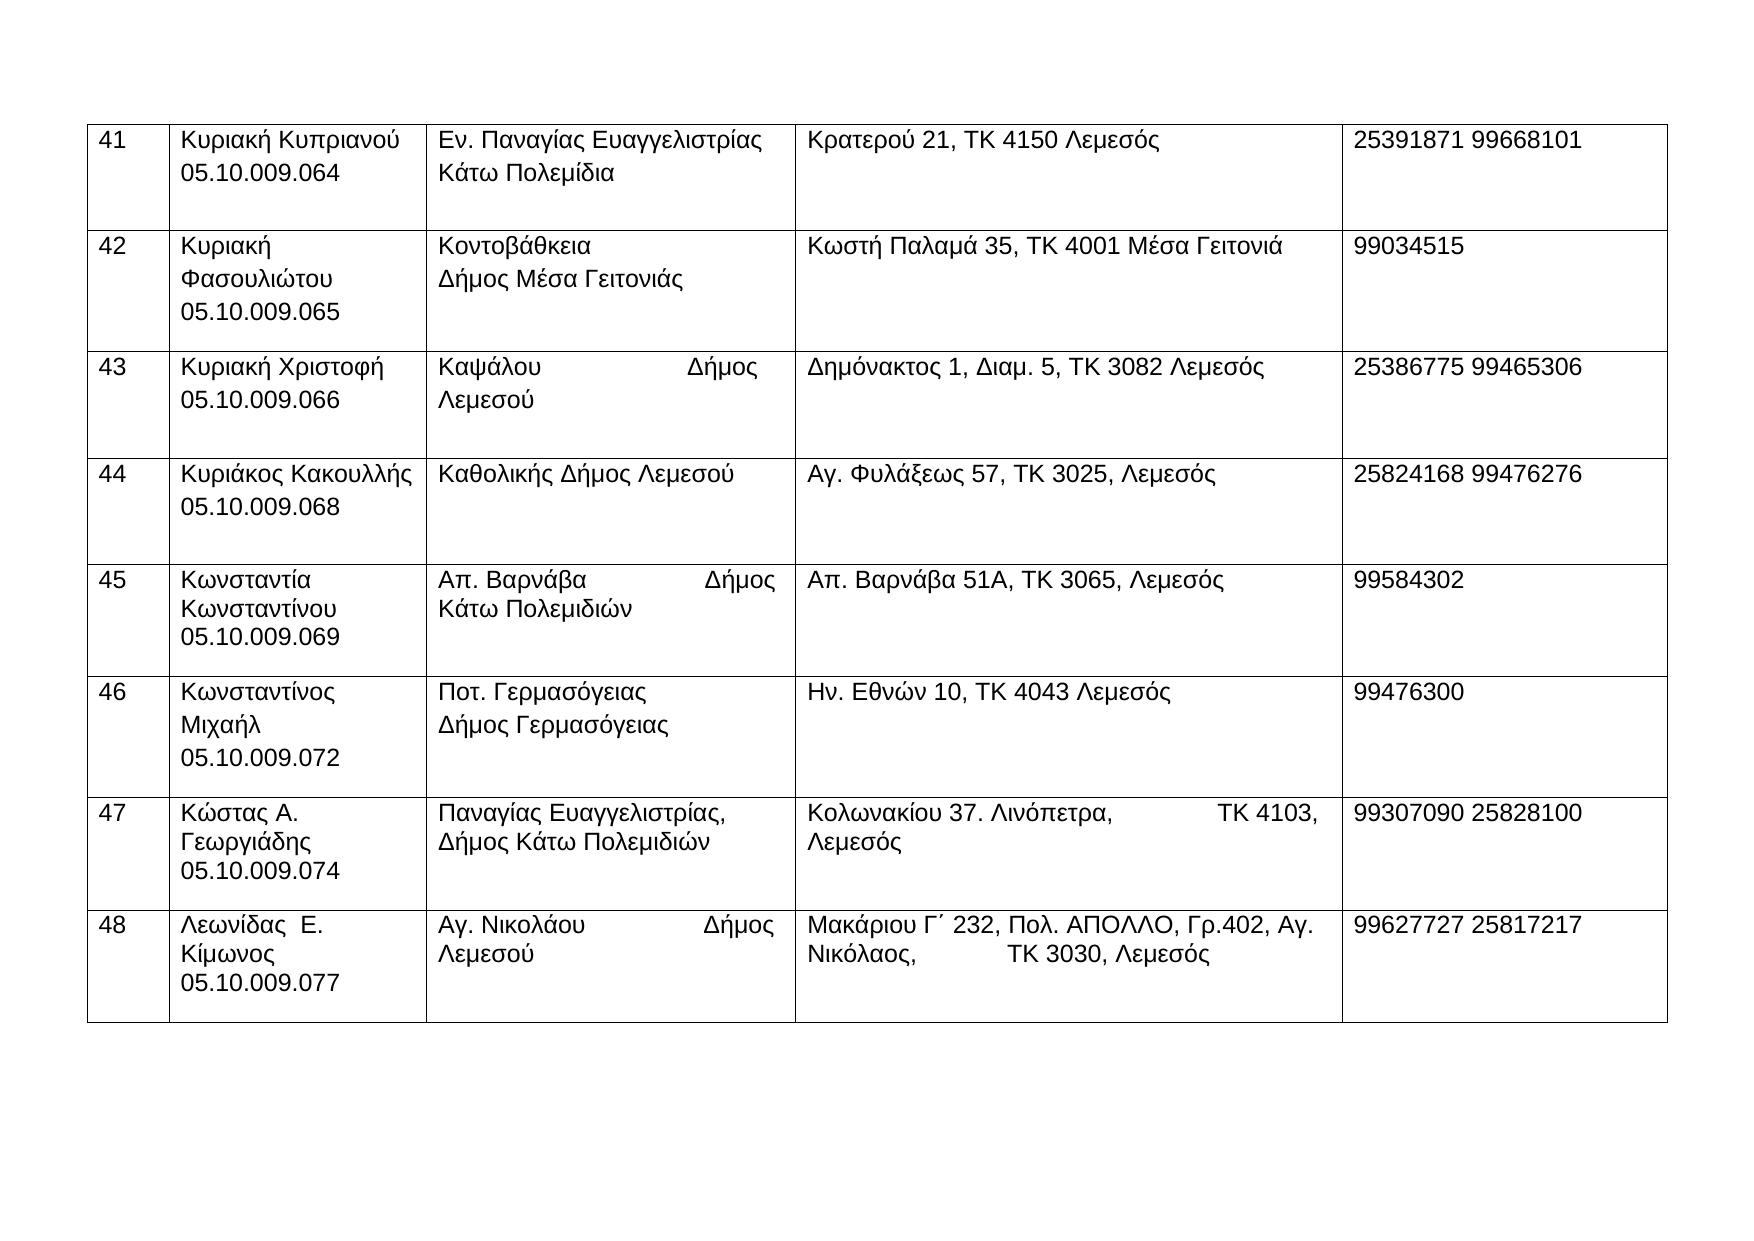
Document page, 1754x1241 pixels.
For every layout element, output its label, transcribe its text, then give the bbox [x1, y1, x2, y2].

table_cell Παναγίας Ευαγγελιστρίας, Δήμος Κάτω Πολεμιδιών [427, 798, 795, 909]
table_cell Αγ. Φυλάξεως 57, ΤΚ 3025, Λεμεσός [796, 459, 1342, 564]
table_cell Κώστας Α. Γεωργιάδης 05.10.009.074 [170, 798, 426, 909]
table_cell 25824168 99476276 [1343, 459, 1667, 564]
table_cell 47 [88, 798, 169, 909]
table_cell Κυριάκος Κακουλλής 05.10.009.068 [170, 459, 426, 564]
table_cell Κυριακή Χριστοφή 05.10.009.066 [170, 352, 426, 457]
table_cell 99476300 [1343, 677, 1667, 797]
table_cell Ποτ. Γερμασόγειας Δήμος Γερμασόγειας [427, 677, 795, 797]
table_cell 99584302 [1343, 565, 1667, 676]
table_cell Κοντοβάθκεια Δήμος Μέσα Γειτονιάς [427, 231, 795, 351]
table_cell 99034515 [1343, 231, 1667, 351]
table_cell Μακάριου Γ΄ 232, Πολ. ΑΠΟΛΛΟ, Γρ.402, Αγ. Νικόλαος, ΤΚ 3030, Λεμεσός [796, 911, 1342, 1022]
table_cell Κυριακή Φασουλιώτου 05.10.009.065 [170, 231, 426, 351]
table_cell 44 [88, 459, 169, 564]
table_cell 41 [88, 125, 169, 230]
table_cell Καθολικής Δήμος Λεμεσού [427, 459, 795, 564]
table_cell 48 [88, 911, 169, 1022]
table_cell Κωνσταντία Κωνσταντίνου 05.10.009.069 [170, 565, 426, 676]
table_cell Καψάλου Δήμος Λεμεσού [427, 352, 795, 457]
table_cell 99307090 25828100 [1343, 798, 1667, 909]
table_cell Κωνσταντίνος Μιχαήλ 05.10.009.072 [170, 677, 426, 797]
table_cell Απ. Βαρνάβα Δήμος Κάτω Πολεμιδιών [427, 565, 795, 676]
table_cell Λεωνίδας Ε. Κίμωνος 05.10.009.077 [170, 911, 426, 1022]
table_cell Κωστή Παλαμά 35, ΤΚ 4001 Μέσα Γειτονιά [796, 231, 1342, 351]
table_cell 46 [88, 677, 169, 797]
table_cell 25386775 99465306 [1343, 352, 1667, 457]
table_cell 99627727 25817217 [1343, 911, 1667, 1022]
table_cell Δημόνακτος 1, Διαμ. 5, ΤΚ 3082 Λεμεσός [796, 352, 1342, 457]
table_cell Κολωνακίου 37. Λινόπετρα, ΤΚ 4103, Λεμεσός [796, 798, 1342, 909]
table_cell 25391871 99668101 [1343, 125, 1667, 230]
table_cell Απ. Βαρνάβα 51Α, ΤΚ 3065, Λεμεσός [796, 565, 1342, 676]
table_cell Εν. Παναγίας Ευαγγελιστρίας Κάτω Πολεμίδια [427, 125, 795, 230]
table_cell 43 [88, 352, 169, 457]
table_cell 42 [88, 231, 169, 351]
table_cell Αγ. Νικολάου Δήμος Λεμεσού [427, 911, 795, 1022]
table_cell 45 [88, 565, 169, 676]
table_cell Κρατερού 21, ΤΚ 4150 Λεμεσός [796, 125, 1342, 230]
table_cell Κυριακή Κυπριανού 05.10.009.064 [170, 125, 426, 230]
table_cell Ην. Εθνών 10, ΤΚ 4043 Λεμεσός [796, 677, 1342, 797]
